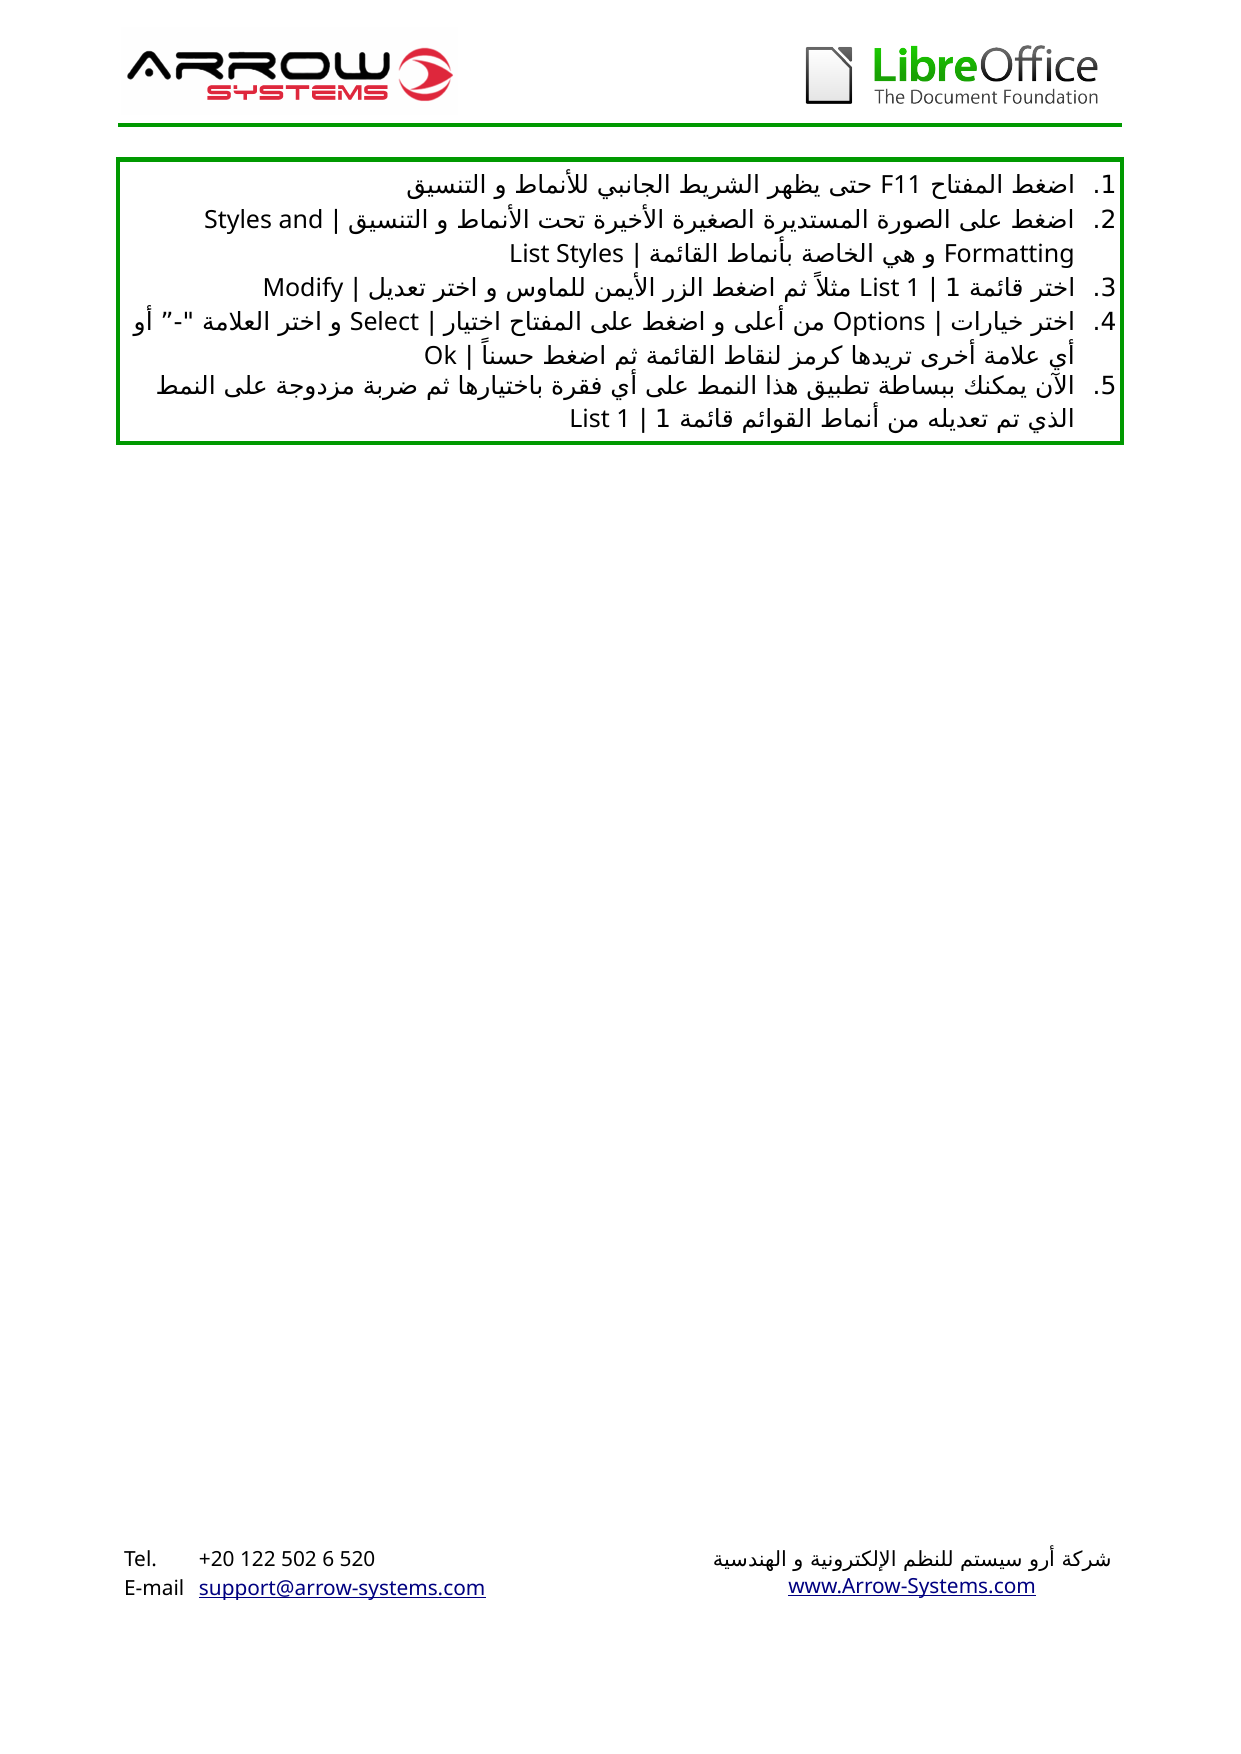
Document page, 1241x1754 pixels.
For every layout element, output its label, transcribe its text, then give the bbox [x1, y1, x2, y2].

picture [782, 20, 1120, 129]
picture [121, 27, 459, 115]
table_cell عمل نمط قائمة بعلامة "-” اضغط المفتاح F11 حتى يظهر الشريط الجانبي للأنماط و التنسيق اضغط على الصورة المستديرة الصغيرة الأخيرة تحت الأنماط و التنسيق | Styles and Formatting و هي الخاصة بأنماط القائمة | List Styles اختر قائمة 1 | List 1 مثلاً ثم اضغط الزر الأيمن للماوس و اختر تعديل | Modify اختر خيارات | Options من أعلى و اضغط على المفتاح اختيار | Select و اختر العلامة "-” أو أي علامة أخرى تريدها كرمز لنقاط القائمة ثم اضغط حسناً | Ok الآن يمكنك ببساطة تطبيق هذا النمط على أي فقرة باختيارها ثم ضربة مزدوجة على النمط الذي تم تعديله من أنماط القوائم قائمة 1 | List 1 [120, 162, 1120, 441]
